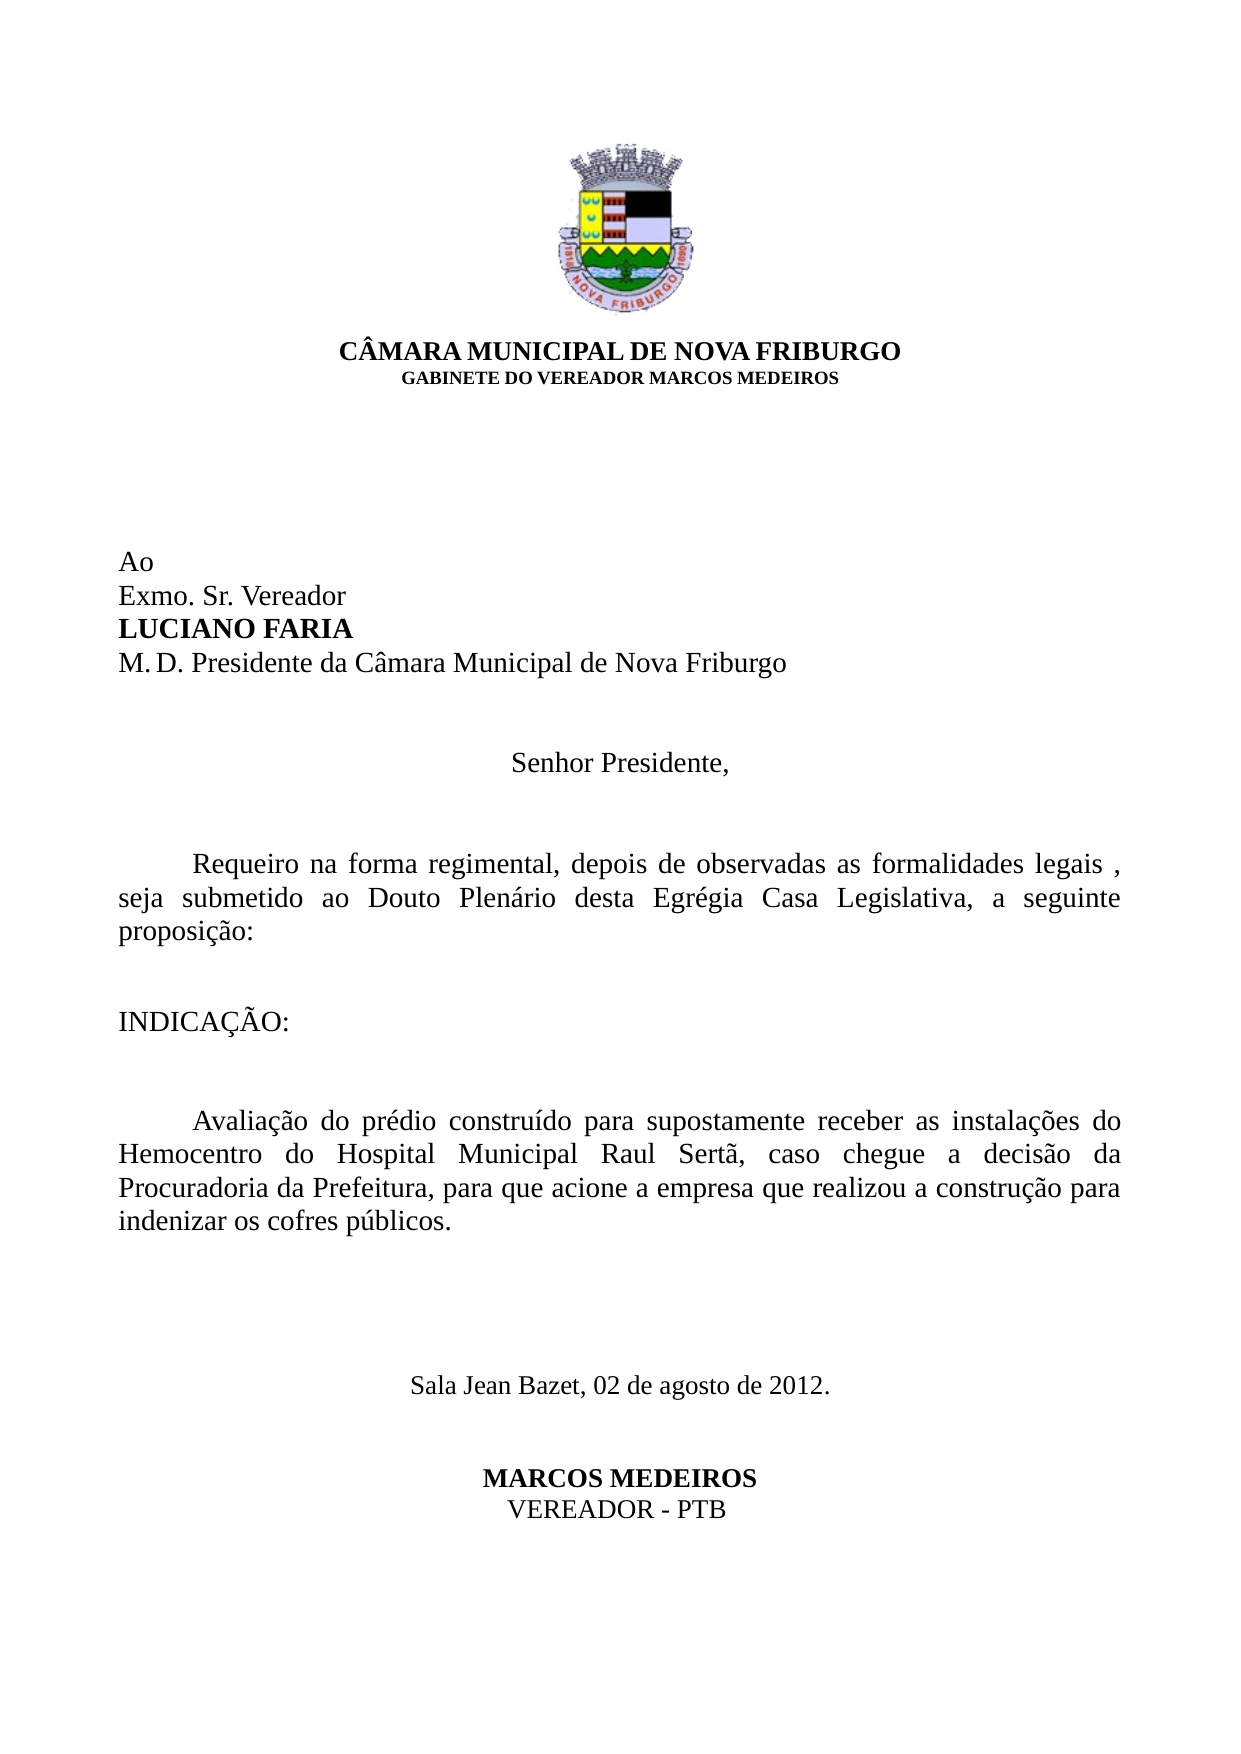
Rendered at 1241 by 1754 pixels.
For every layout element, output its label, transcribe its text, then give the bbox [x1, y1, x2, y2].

text Avaliação do prédio construído para supostamente receber as instalações do Hemocentro do Hospital Municipal Raul Sertã, caso chegue a decisão da Procuradoria da Prefeitura, para que acione a empresa que realizou a construção para indenizar os cofres públicos. [118, 1103, 1122, 1237]
text LUCIANO FARIA [118, 611, 1122, 645]
text Ao [118, 544, 1122, 578]
list D. Presidente da Câmara Municipal de Nova Friburgo [118, 645, 1122, 678]
picture [537, 127, 703, 327]
text CÂMARA MUNICIPAL DE NOVA FRIBURGO [118, 335, 1122, 367]
text Requeiro na forma regimental, depois de observadas as formalidades legais , seja submetido ao Douto Plenário desta Egrégia Casa Legislativa, a seguinte proposição: [118, 846, 1122, 947]
text GABINETE DO VEREADOR MARCOS MEDEIROS [118, 367, 1122, 388]
text MARCOS MEDEIROS [118, 1462, 1122, 1493]
text INDICAÇÃO: [118, 1004, 1122, 1038]
text Exmo. Sr. Vereador [118, 578, 1122, 611]
text VEREADOR - PTB [118, 1493, 1122, 1524]
text Sala Jean Bazet, 02 de agosto de 2012. [118, 1369, 1122, 1400]
text Senhor Presidente, [118, 746, 1122, 779]
